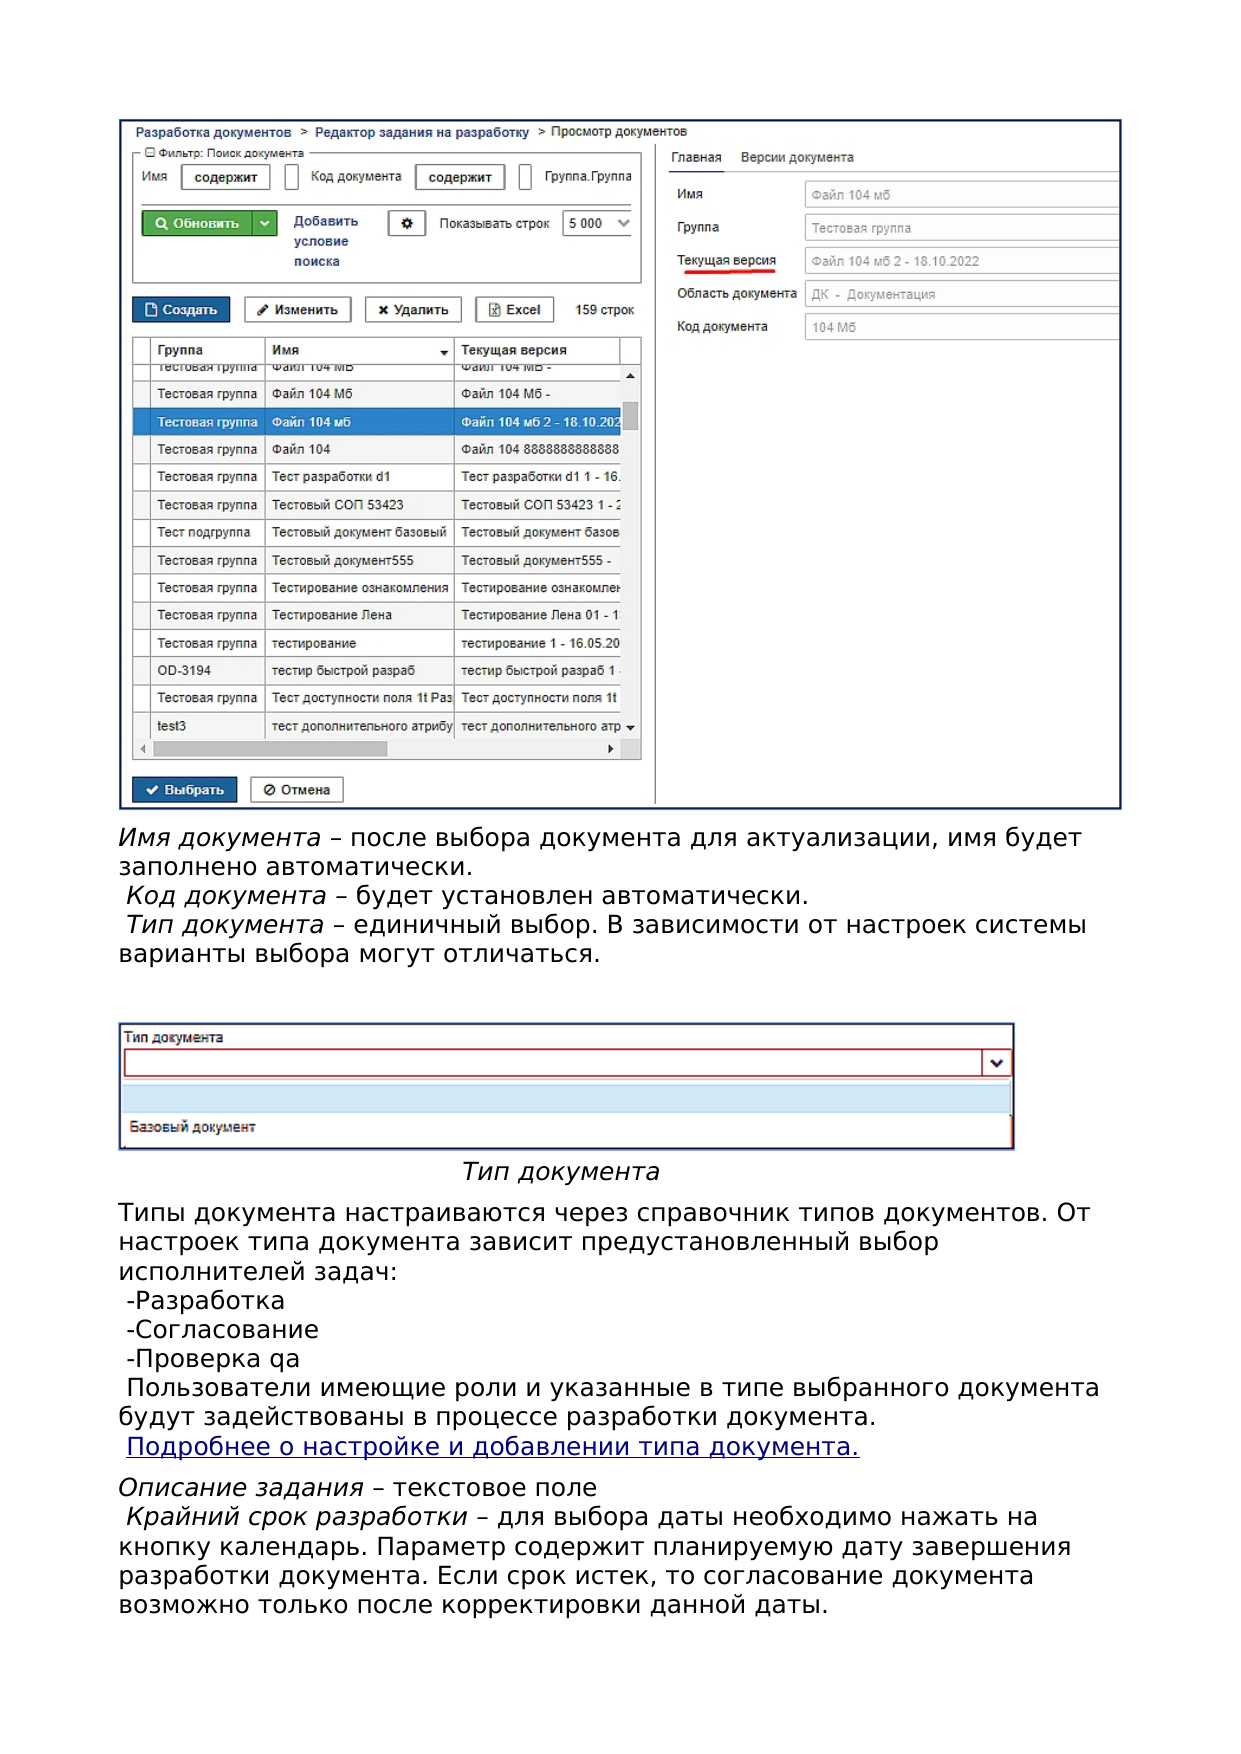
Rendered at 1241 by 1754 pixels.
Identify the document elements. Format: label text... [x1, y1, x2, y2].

text Типы документа настраиваются через справочник типов документов. От настроек типа документа зависит предустановленный выбор исполнителей задач: -Разработка -Согласование -Проверка qa Пользователи имеющие роли и указанные в типе выбранного документа будут задействованы в процессе разработки документа. Подробнее о настройке и добавлении типа документа. [118, 1198, 1122, 1461]
picture [118, 1022, 1015, 1151]
text Описание задания – текстовое поле Крайний срок разработки – для выбора даты необходимо нажать на кнопку календарь. Параметр содержит планируемую дату завершения разработки документа. Если срок истек, то согласование документа возможно только после корректировки данной даты. [118, 1473, 1122, 1619]
text Имя документа – после выбора документа для актуализации, имя будет заполнено автоматически. Код документа – будет установлен автоматически. Тип документа – единичный выбор. В зависимости от настроек системы варианты выбора могут отличаться. [118, 823, 1122, 998]
text Тип документа [118, 1151, 1015, 1186]
picture [118, 118, 1123, 811]
